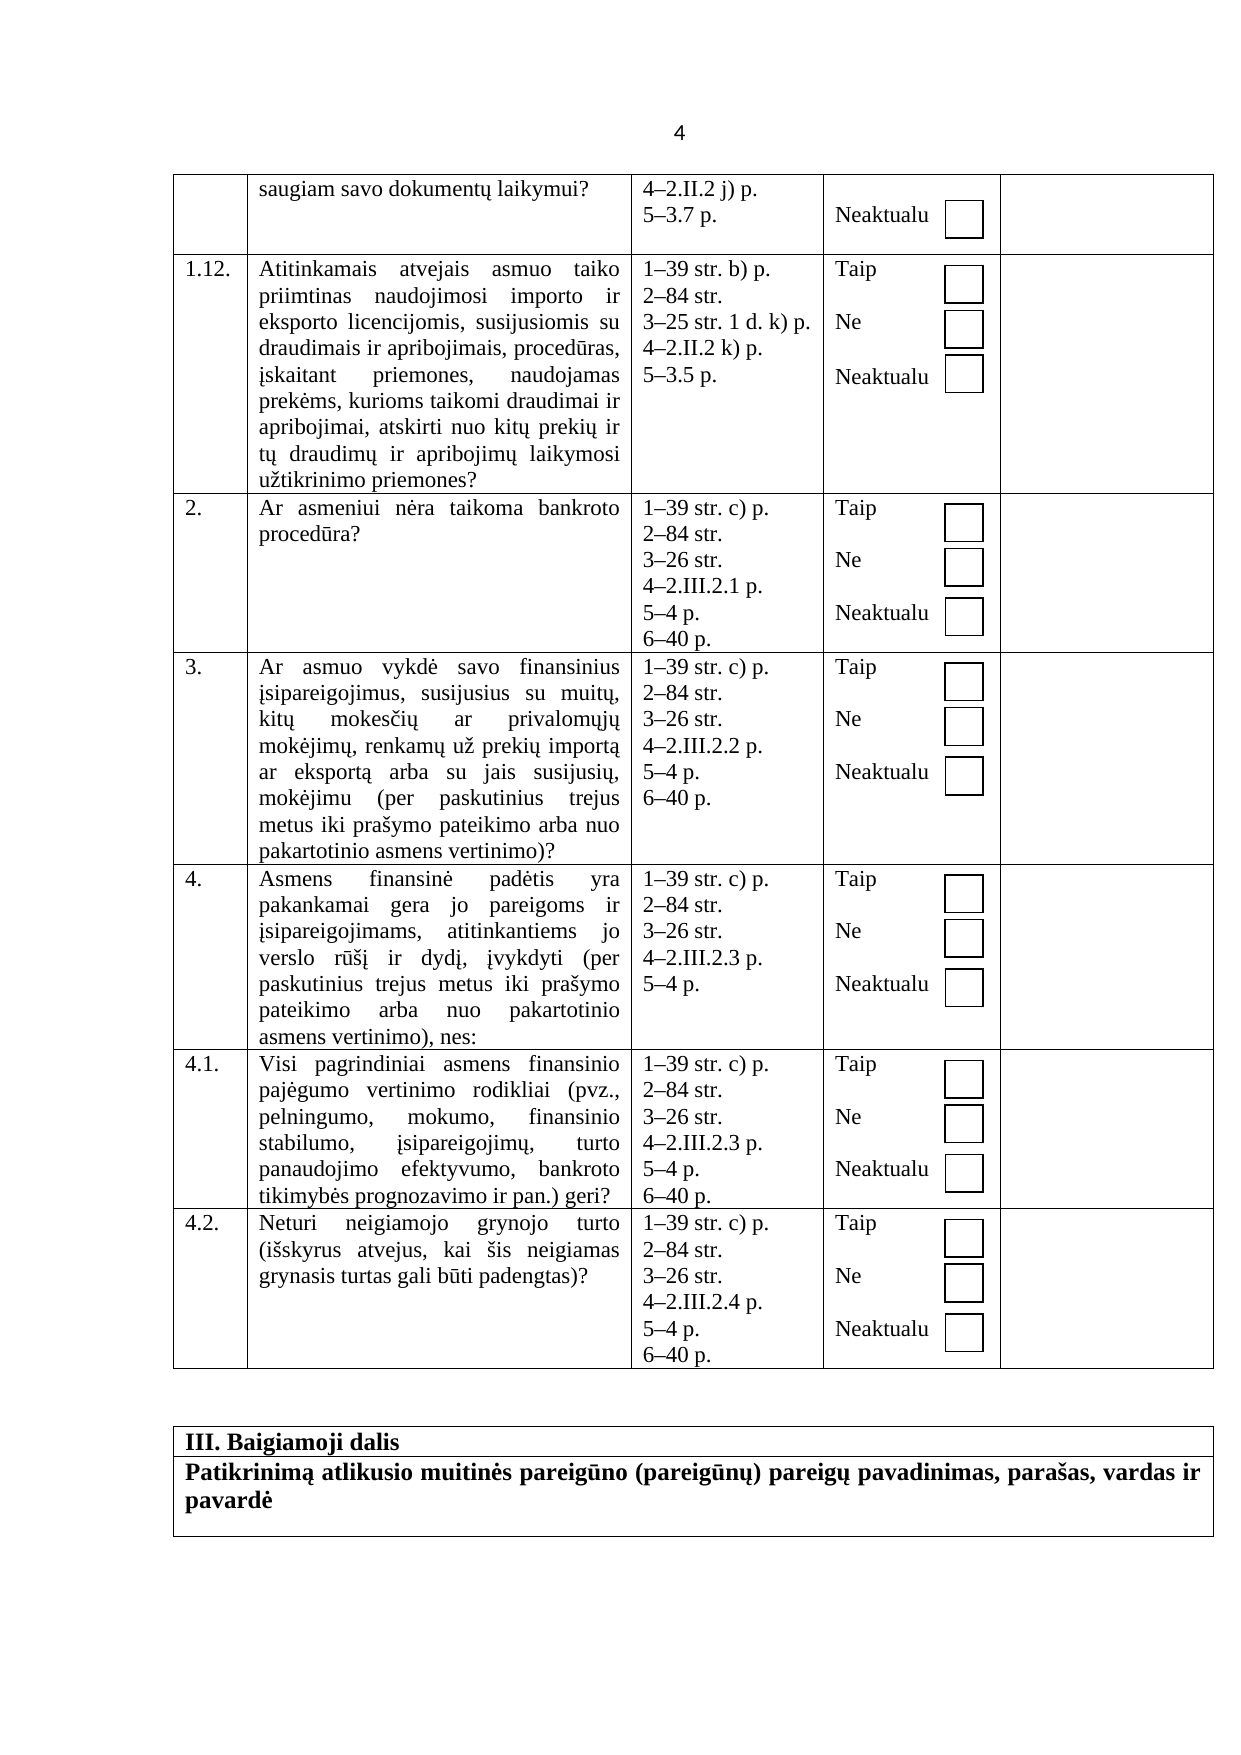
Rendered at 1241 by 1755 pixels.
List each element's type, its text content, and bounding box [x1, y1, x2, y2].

table_cell 2. [174, 494, 247, 652]
table_cell saugiam savo dokumentų laikymui? [248, 175, 631, 254]
table_cell Atitinkamais atvejais asmuo taiko priimtinas naudojimosi importo ir eksporto licencijomis, susijusiomis su draudimais ir apribojimais, procedūras, įskaitant priemones, naudojamas prekėms, kurioms taikomi draudimai ir apribojimai, atskirti nuo kitų prekių ir tų draudimų ir apribojimų laikymosi užtikrinimo priemones? [248, 255, 631, 492]
table_cell [1001, 255, 1213, 492]
table_cell Taip Ne Neaktualu [824, 1209, 1000, 1367]
table_cell 1–39 str. c) p. 2–84 str. 3–26 str. 4–2.III.2.4 p. 5–4 p. 6–40 p. [632, 1209, 823, 1367]
table_cell 4.2. [174, 1209, 247, 1367]
table_cell 4.1. [174, 1050, 247, 1208]
table_cell [1001, 494, 1213, 652]
table_cell [1001, 175, 1213, 254]
table_cell 4–2.II.2 j) p. 5–3.7 p. [632, 175, 823, 254]
table_cell 4. [174, 865, 247, 1049]
table_cell 3. [174, 653, 247, 863]
table_cell Neturi neigiamojo grynojo turto (išskyrus atvejus, kai šis neigiamas grynasis turtas gali būti padengtas)? [248, 1209, 631, 1367]
table_cell [1001, 1050, 1213, 1208]
table_header III. Baigiamoji dalis [174, 1427, 1213, 1456]
table_cell 1–39 str. c) p. 2–84 str. 3–26 str. 4–2.III.2.3 p. 5–4 p. 6–40 p. [632, 1050, 823, 1208]
table_cell Ar asmuo vykdė savo finansinius įsipareigojimus, susijusius su muitų, kitų mokesčių ar privalomųjų mokėjimų, renkamų už prekių importą ar eksportą arba su jais susijusių, mokėjimu (per paskutinius trejus metus iki prašymo pateikimo arba nuo pakartotinio asmens vertinimo)? [248, 653, 631, 863]
table_cell [1001, 1209, 1213, 1367]
table_cell Patikrinimą atlikusio muitinės pareigūno (pareigūnų) pareigų pavadinimas, parašas, vardas ir pavardė [174, 1457, 1213, 1536]
table_cell [1001, 865, 1213, 1049]
table_cell Visi pagrindiniai asmens finansinio pajėgumo vertinimo rodikliai (pvz., pelningumo, mokumo, finansinio stabilumo, įsipareigojimų, turto panaudojimo efektyvumo, bankroto tikimybės prognozavimo ir pan.) geri? [248, 1050, 631, 1208]
table_cell Asmens finansinė padėtis yra pakankamai gera jo pareigoms ir įsipareigojimams, atitinkantiems jo verslo rūšį ir dydį, įvykdyti (per paskutinius trejus metus iki prašymo pateikimo arba nuo pakartotinio asmens vertinimo), nes: [248, 865, 631, 1049]
table_cell Taip Ne Neaktualu [824, 865, 1000, 1049]
table_cell Taip Ne Neaktualu [824, 494, 1000, 652]
table_cell 1–39 str. b) p. 2–84 str. 3–25 str. 1 d. k) p. 4–2.II.2 k) p. 5–3.5 p. [632, 255, 823, 492]
table_cell Taip Ne Neaktualu [824, 1050, 1000, 1208]
table_cell 1.12. [174, 255, 247, 492]
table_cell 1–39 str. c) p. 2–84 str. 3–26 str. 4–2.III.2.2 p. 5–4 p. 6–40 p. [632, 653, 823, 863]
table_cell [174, 175, 247, 254]
table_cell [1001, 653, 1213, 863]
table_cell Taip Ne Neaktualu [824, 255, 1000, 492]
table_cell 1–39 str. c) p. 2–84 str. 3–26 str. 4–2.III.2.3 p. 5–4 p. [632, 865, 823, 1049]
table_cell Neaktualu [824, 175, 1000, 254]
table_cell 1–39 str. c) p. 2–84 str. 3–26 str. 4–2.III.2.1 p. 5–4 p. 6–40 p. [632, 494, 823, 652]
table_cell Taip Ne Neaktualu [824, 653, 1000, 863]
table_cell Ar asmeniui nėra taikoma bankroto procedūra? [248, 494, 631, 652]
